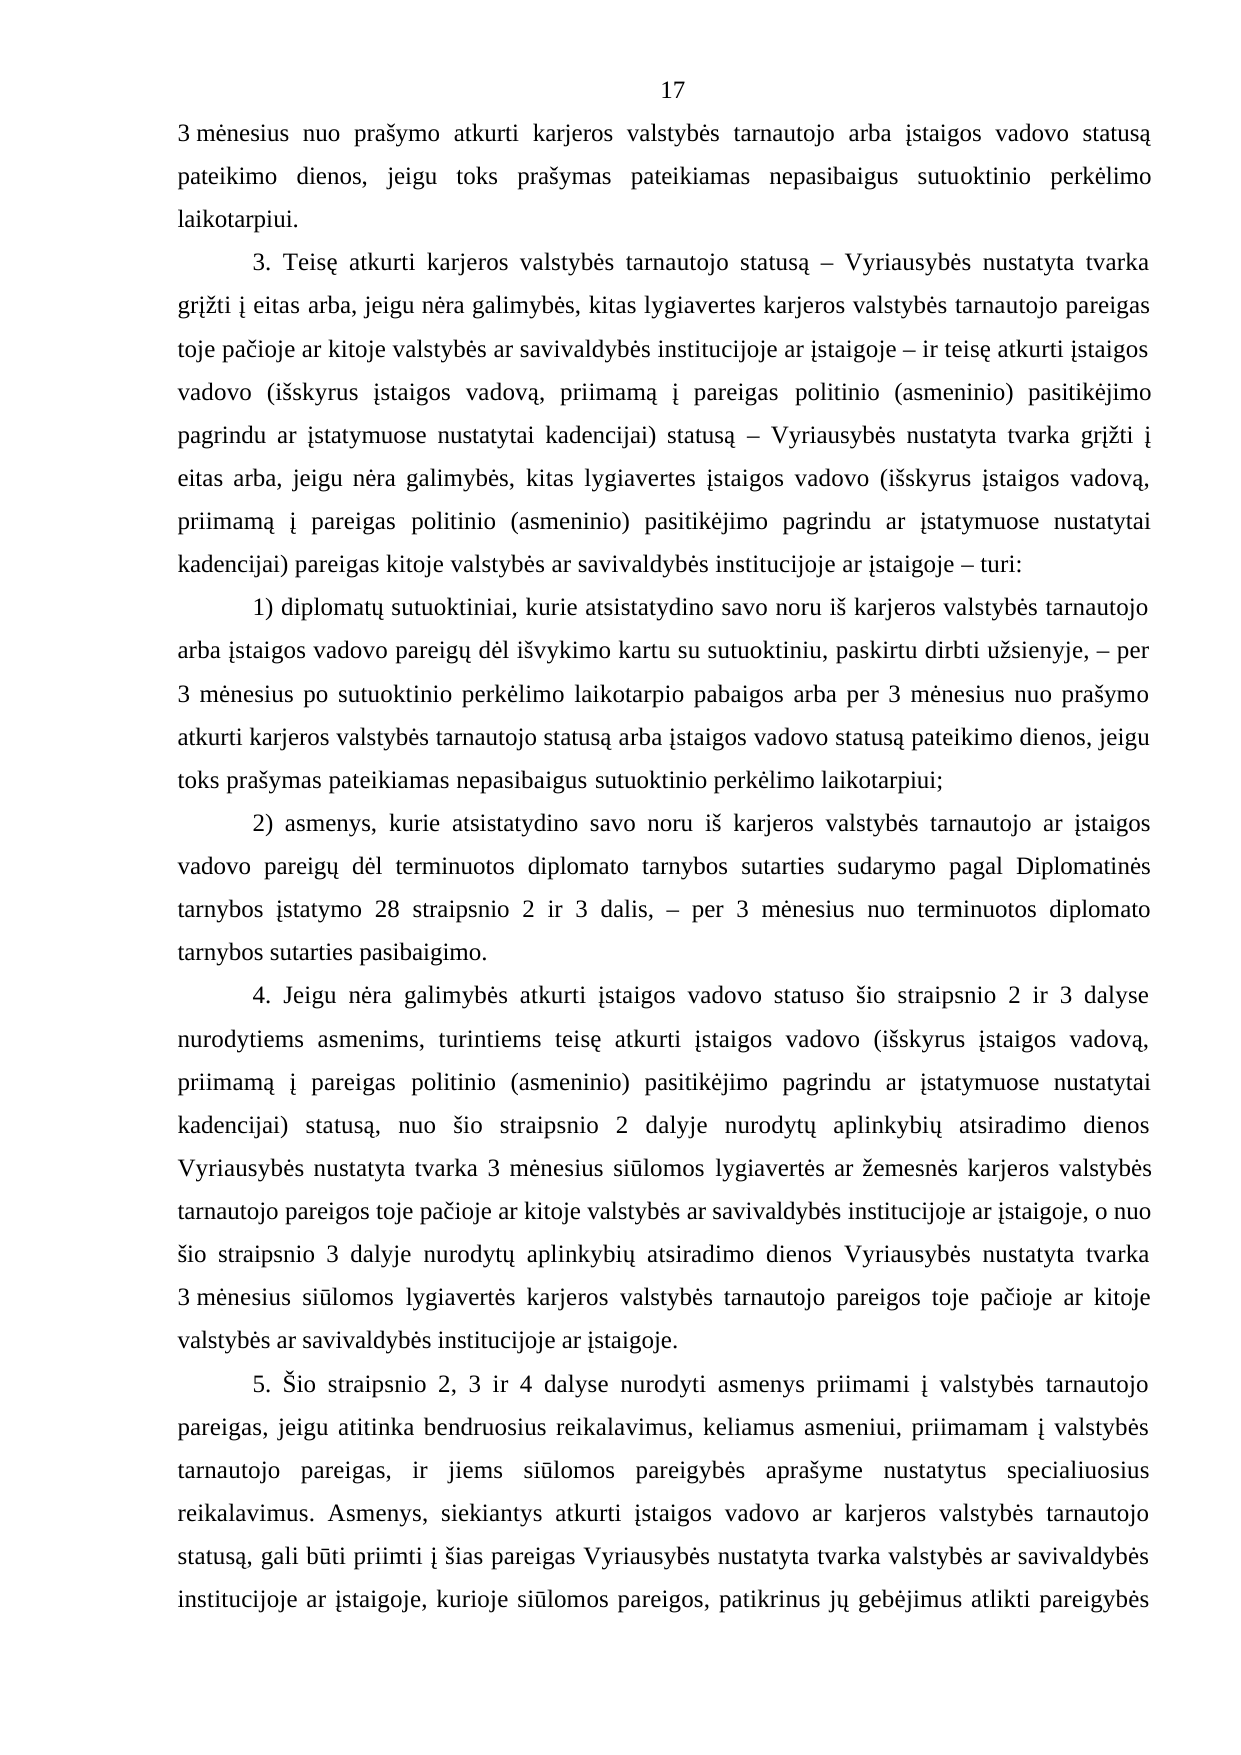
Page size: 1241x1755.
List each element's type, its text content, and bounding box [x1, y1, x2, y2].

text 2) asmenys, kurie atsistatydino savo noru iš karjeros valstybės tarnautojo ar įstaigos vadovo pareigų dėl terminuotos diplomato tarnybos sutarties sudarymo pagal Diplomatinės tarnybos įstatymo 28 straipsnio 2 ir 3 dalis, – per 3 mėnesius nuo terminuotos diplomato tarnybos sutarties pasibaigimo. [177, 808, 1152, 966]
text 3 mėnesius nuo prašymo atkurti karjeros valstybės tarnautojo arba įstaigos vadovo statusą pateikimo dienos, jeigu toks prašymas pateikiamas nepasibaigus sutuoktinio perkėlimo laikotarpiui. [177, 118, 1152, 233]
text 3. Teisę atkurti karjeros valstybės tarnautojo statusą – Vyriausybės nustatyta tvarka grįžti į eitas arba, jeigu nėra galimybės, kitas lygiavertes karjeros valstybės tarnautojo pareigas toje pačioje ar kitoje valstybės ar savivaldybės institucijoje ar įstaigoje – ir teisę atkurti įstaigos vadovo (išskyrus įstaigos vadovą, priimamą į pareigas politinio (asmeninio) pasitikėjimo pagrindu ar įstatymuose nustatytai kadencijai) statusą – Vyriausybės nustatyta tvarka grįžti į eitas arba, jeigu nėra galimybės, kitas lygiavertes įstaigos vadovo (išskyrus įstaigos vadovą, priimamą į pareigas politinio (asmeninio) pasitikėjimo pagrindu ar įstatymuose nustatytai kadencijai) pareigas kitoje valstybės ar savivaldybės institucijoje ar įstaigoje – turi: [177, 247, 1152, 578]
text 4. Jeigu nėra galimybės atkurti įstaigos vadovo statuso šio straipsnio 2 ir 3 dalyse nurodytiems asmenims, turintiems teisę atkurti įstaigos vadovo (išskyrus įstaigos vadovą, priimamą į pareigas politinio (asmeninio) pasitikėjimo pagrindu ar įstatymuose nustatytai kadencijai) statusą, nuo šio straipsnio 2 dalyje nurodytų aplinkybių atsiradimo dienos Vyriausybės nustatyta tvarka 3 mėnesius siūlomos lygiavertės ar žemesnės karjeros valstybės tarnautojo pareigos toje pačioje ar kitoje valstybės ar savivaldybės institucijoje ar įstaigoje, o nuo šio straipsnio 3 dalyje nurodytų aplinkybių atsiradimo dienos Vyriausybės nustatyta tvarka 3 mėnesius siūlomos lygiavertės karjeros valstybės tarnautojo pareigos toje pačioje ar kitoje valstybės ar savivaldybės institucijoje ar įstaigoje. [177, 981, 1152, 1354]
text 1) diplomatų sutuoktiniai, kurie atsistatydino savo noru iš karjeros valstybės tarnautojo arba įstaigos vadovo pareigų dėl išvykimo kartu su sutuoktiniu, paskirtu dirbti užsienyje, – per 3 mėnesius po sutuoktinio perkėlimo laikotarpio pabaigos arba per 3 mėnesius nuo prašymo atkurti karjeros valstybės tarnautojo statusą arba įstaigos vadovo statusą pateikimo dienos, jeigu toks prašymas pateikiamas nepasibaigus sutuoktinio perkėlimo laikotarpiui; [177, 592, 1152, 794]
text 5. Šio straipsnio 2, 3 ir 4 dalyse nurodyti asmenys priimami į valstybės tarnautojo pareigas, jeigu atitinka bendruosius reikalavimus, keliamus asmeniui, priimamam į valstybės tarnautojo pareigas, ir jiems siūlomos pareigybės aprašyme nustatytus specialiuosius reikalavimus. Asmenys, siekiantys atkurti įstaigos vadovo ar karjeros valstybės tarnautojo statusą, gali būti priimti į šias pareigas Vyriausybės nustatyta tvarka valstybės ar savivaldybės institucijoje ar įstaigoje, kurioje siūlomos pareigos, patikrinus jų gebėjimus atlikti pareigybės [177, 1369, 1152, 1613]
